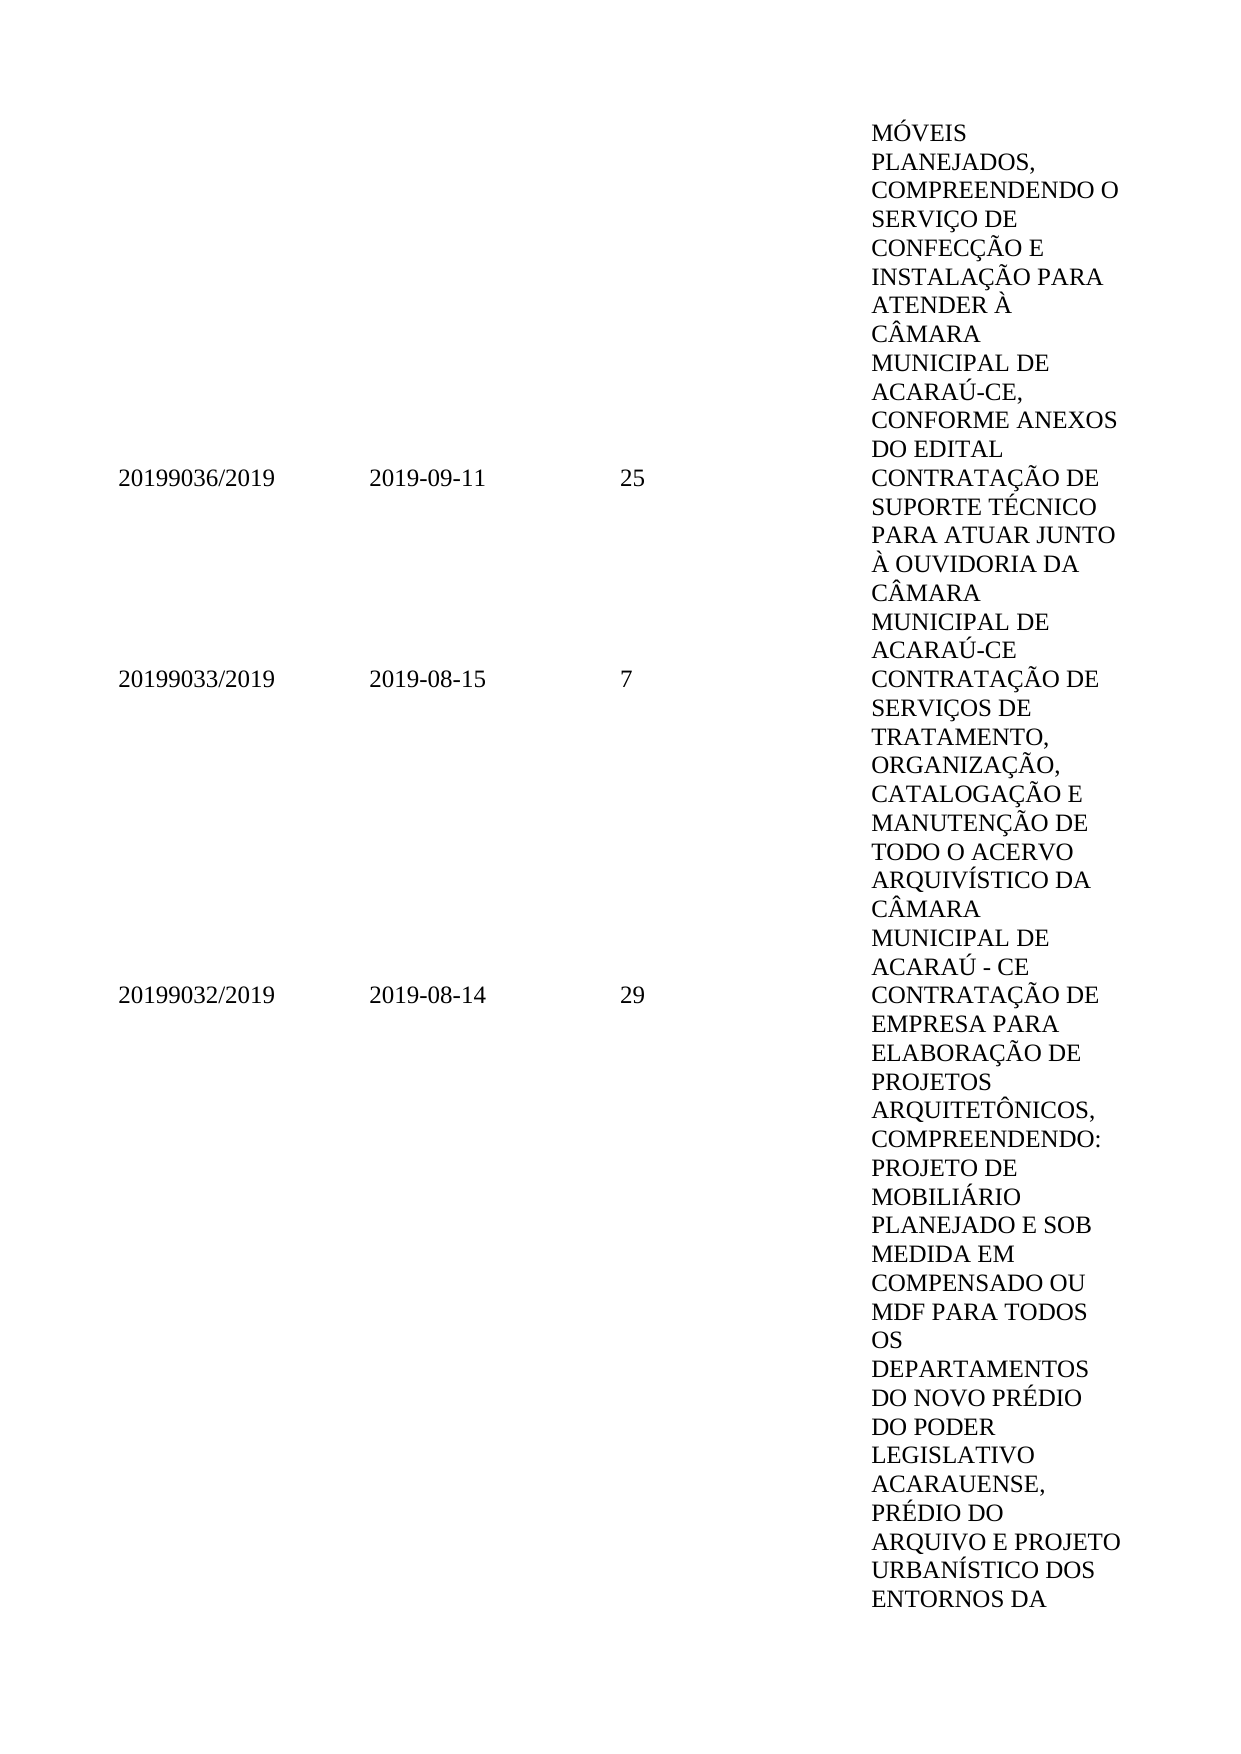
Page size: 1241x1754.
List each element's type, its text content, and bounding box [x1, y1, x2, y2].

table_cell [369, 118, 620, 463]
table_cell 2019-09-11 [369, 463, 620, 664]
table_cell [620, 118, 871, 463]
table_cell CONTRATAÇÃO DE SERVIÇOS DE TRATAMENTO, ORGANIZAÇÃO, CATALOGAÇÃO E MANUTENÇÃO DE TODO O ACERVO ARQUIVÍSTICO DA CÂMARA MUNICIPAL DE ACARAÚ - CE [871, 664, 1122, 981]
table_cell MÓVEIS PLANEJADOS, COMPREENDENDO O SERVIÇO DE CONFECÇÃO E INSTALAÇÃO PARA ATENDER À CÂMARA MUNICIPAL DE ACARAÚ-CE, CONFORME ANEXOS DO EDITAL [871, 118, 1122, 463]
table_cell 29 [620, 981, 871, 1613]
table_cell 20199033/2019 [118, 664, 369, 981]
table_cell 20199032/2019 [118, 981, 369, 1613]
table_cell CONTRATAÇÃO DE SUPORTE TÉCNICO PARA ATUAR JUNTO À OUVIDORIA DA CÂMARA MUNICIPAL DE ACARAÚ-CE [871, 463, 1122, 664]
table_cell 2019-08-14 [369, 981, 620, 1613]
table_cell 7 [620, 664, 871, 981]
table_cell [118, 118, 369, 463]
table_cell 20199036/2019 [118, 463, 369, 664]
table_cell 25 [620, 463, 871, 664]
table_cell 2019-08-15 [369, 664, 620, 981]
table_cell CONTRATAÇÃO DE EMPRESA PARA ELABORAÇÃO DE PROJETOS ARQUITETÔNICOS, COMPREENDENDO: PROJETO DE MOBILIÁRIO PLANEJADO E SOB MEDIDA EM COMPENSADO OU MDF PARA TODOS OS DEPARTAMENTOS DO NOVO PRÉDIO DO PODER LEGISLATIVO ACARAUENSE, PRÉDIO DO ARQUIVO E PROJETO URBANÍSTICO DOS ENTORNOS DA [871, 981, 1122, 1613]
